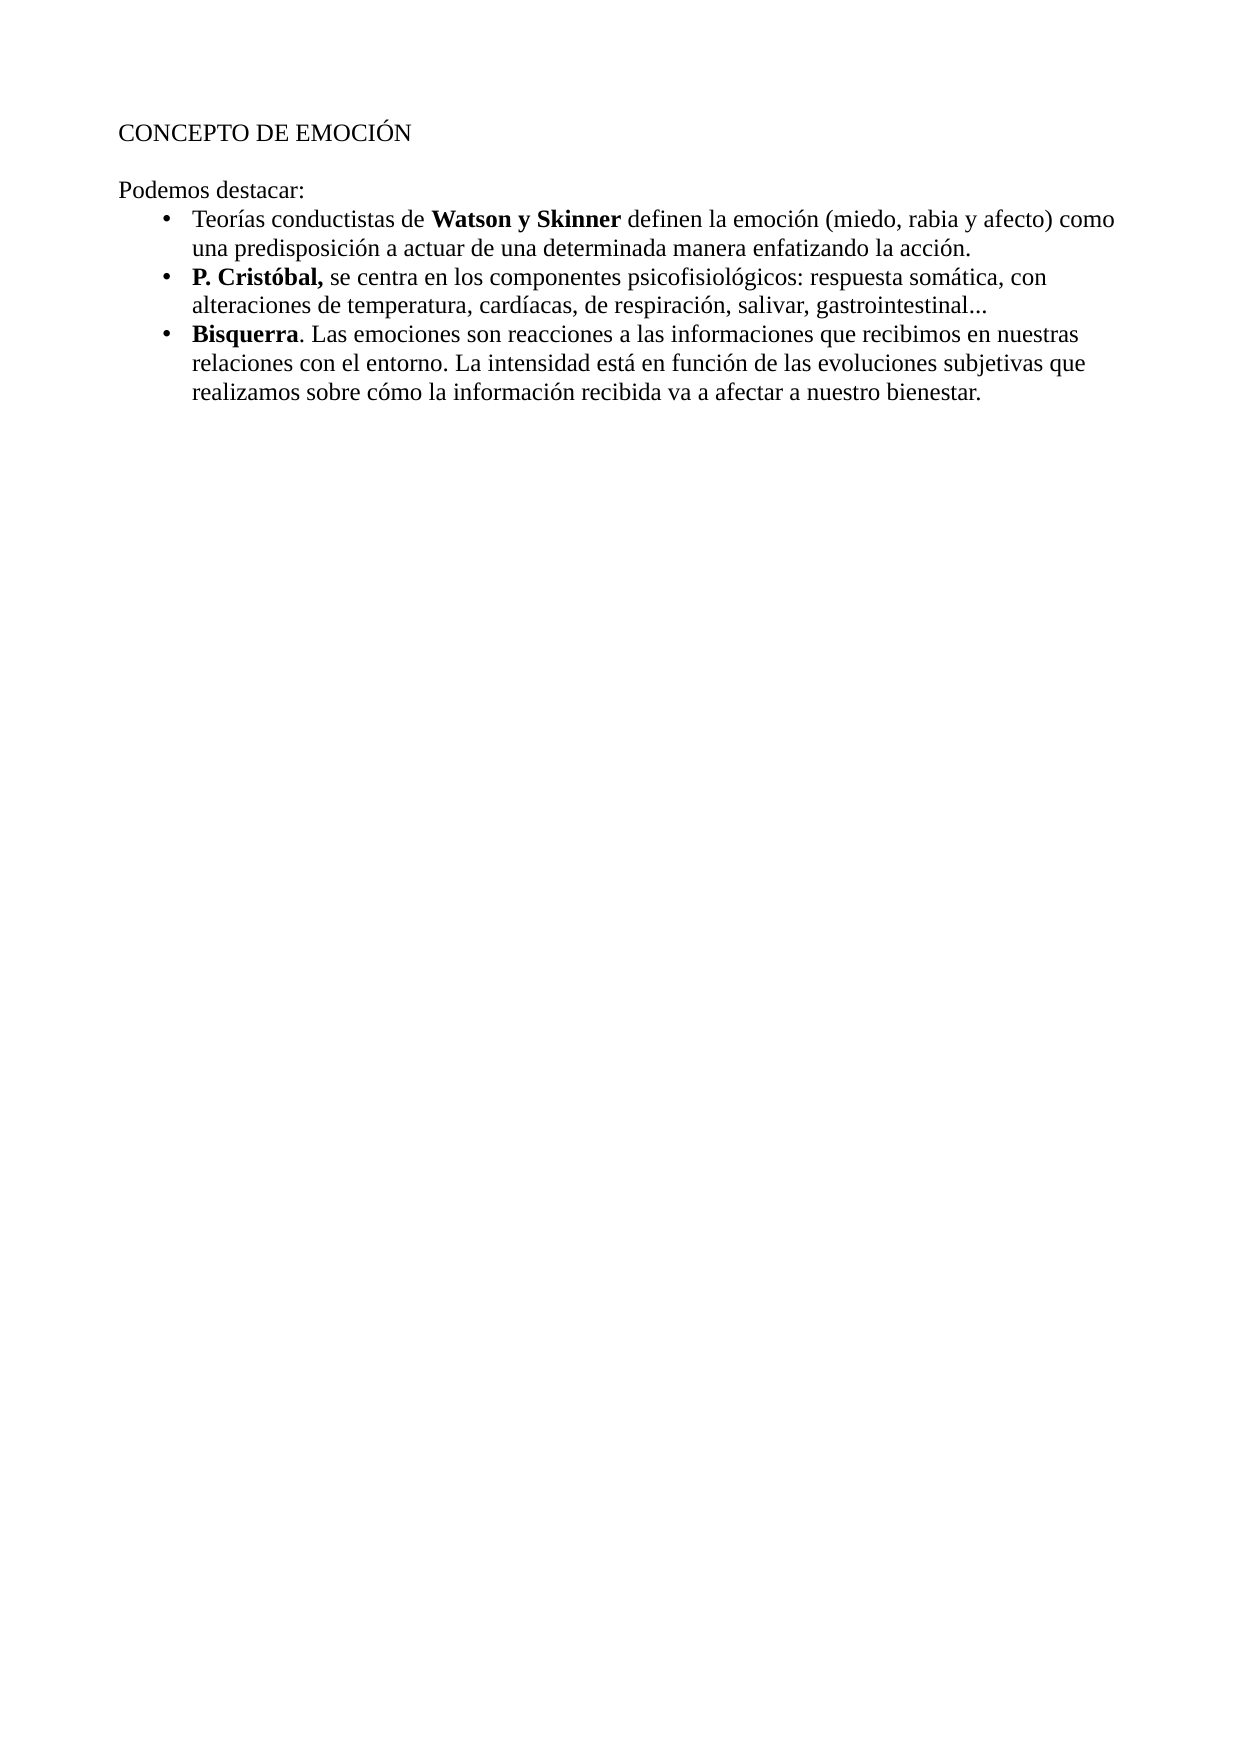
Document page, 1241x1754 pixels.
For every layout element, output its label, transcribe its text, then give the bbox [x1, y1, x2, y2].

list Bisquerra. Las emociones son reacciones a las informaciones que recibimos en nuestras relaciones con el entorno. La intensidad está en función de las evoluciones subjetivas que realizamos sobre cómo la información recibida va a afectar a nuestro bienestar. [162, 319, 1122, 406]
list P. Cristóbal, se centra en los componentes psicofisiológicos: respuesta somática, con alteraciones de temperatura, cardíacas, de respiración, salivar, gastrointestinal... [162, 262, 1122, 319]
text CONCEPTO DE EMOCIÓN Podemos destacar: [118, 118, 1122, 204]
list Teorías conductistas de Watson y Skinner definen la emoción (miedo, rabia y afecto) como una predisposición a actuar de una determinada manera enfatizando la acción. [162, 204, 1122, 262]
